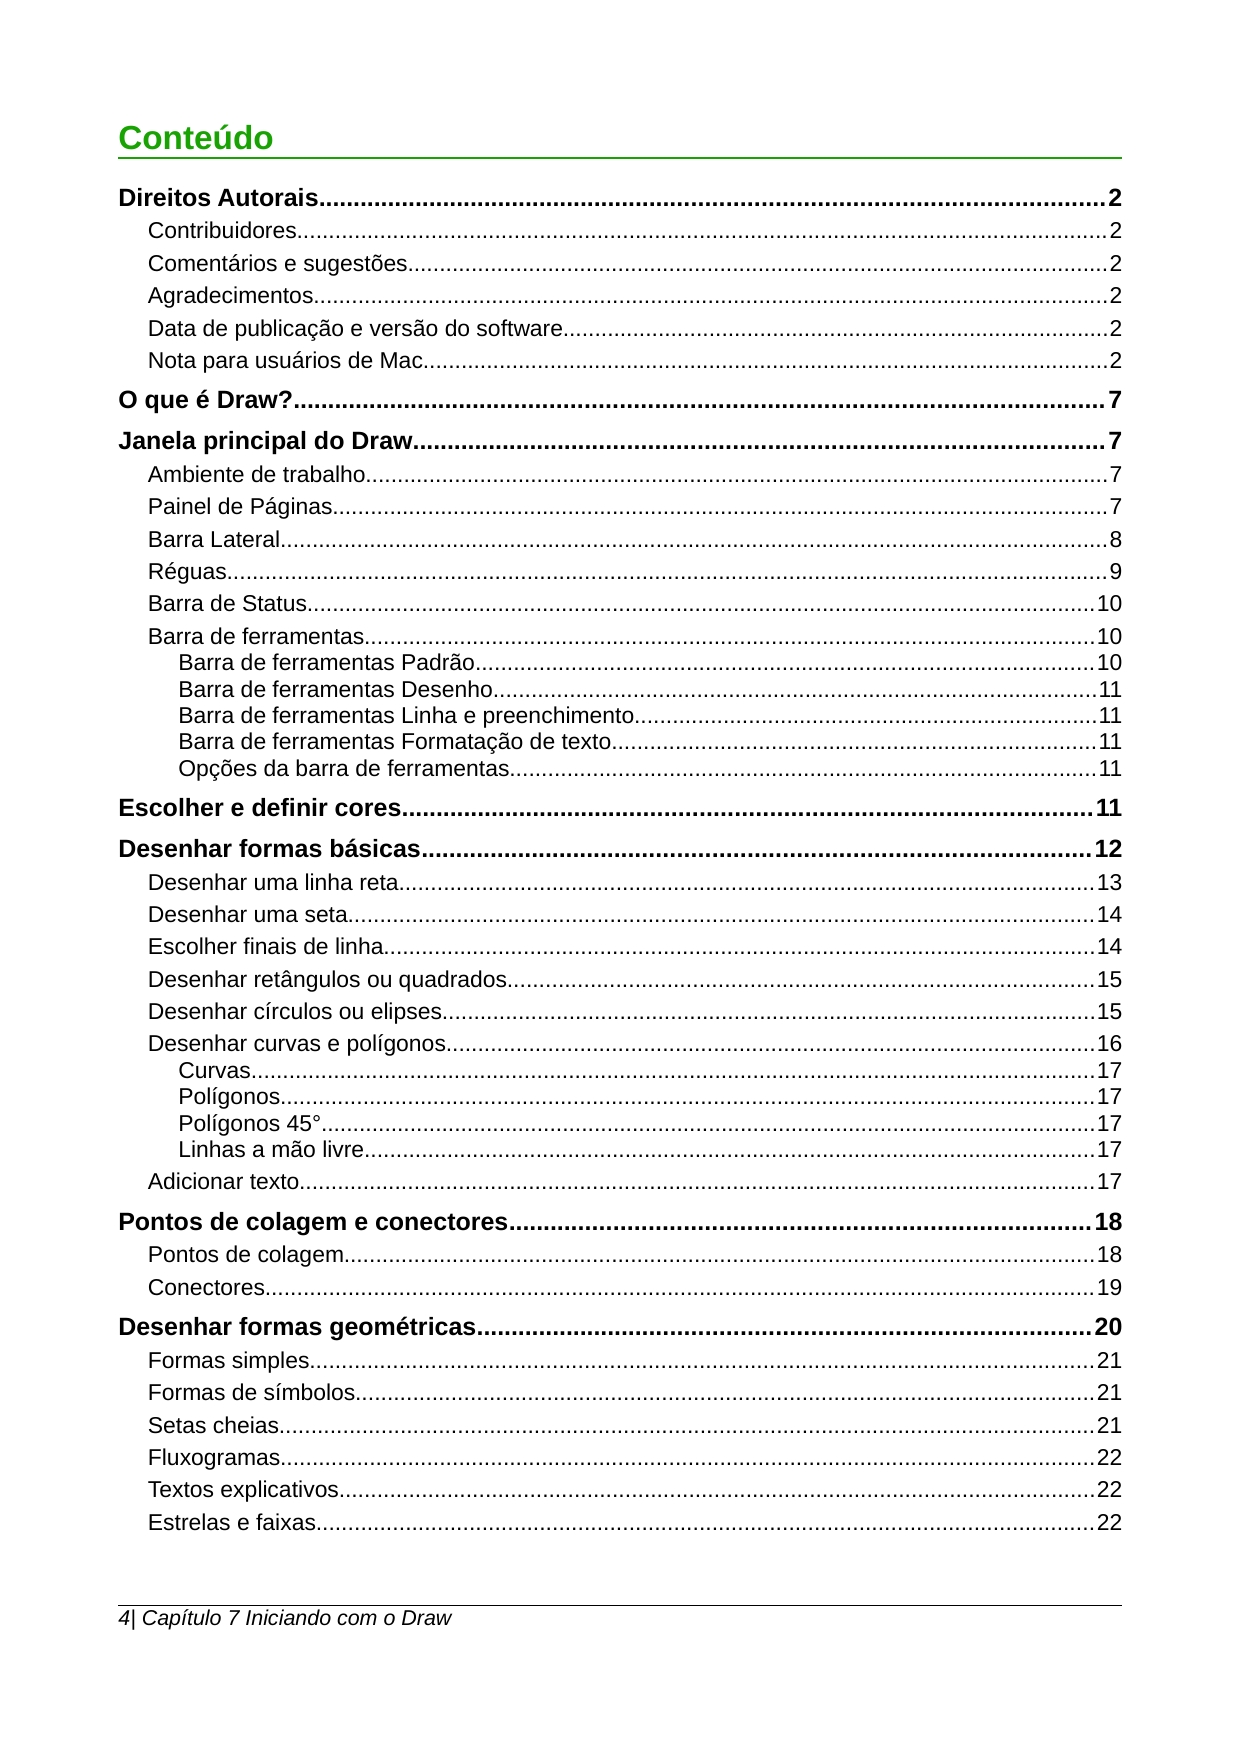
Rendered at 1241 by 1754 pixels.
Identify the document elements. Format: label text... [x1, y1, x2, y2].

text Data de publicação e versão do software 2 [148, 314, 1122, 341]
text Barra de ferramentas Desenho 11 [178, 676, 1122, 702]
text Comentários e sugestões 2 [148, 250, 1122, 276]
text Pontos de colagem 18 [148, 1241, 1122, 1268]
text Fluxogramas 22 [148, 1444, 1122, 1470]
text Desenhar uma seta 14 [148, 901, 1122, 927]
text Desenhar retângulos ou quadrados 15 [148, 966, 1122, 992]
text Contribuidores 2 [148, 217, 1122, 244]
text Desenhar formas geométricas 20 [118, 1312, 1122, 1341]
text Barra de Status 10 [148, 590, 1122, 617]
text Réguas 9 [148, 558, 1122, 584]
text Estrelas e faixas 22 [148, 1509, 1122, 1535]
text Formas simples 21 [148, 1347, 1122, 1373]
text Textos explicativos 22 [148, 1476, 1122, 1503]
text Ambiente de trabalho 7 [148, 461, 1122, 487]
text Desenhar formas básicas 12 [118, 834, 1122, 862]
text Barra de ferramentas Padrão 10 [178, 649, 1122, 676]
text Desenhar curvas e polígonos 16 [148, 1030, 1122, 1057]
text Desenhar uma linha reta 13 [148, 868, 1122, 895]
text Janela principal do Draw 7 [118, 426, 1122, 455]
text Barra Lateral 8 [148, 526, 1122, 552]
text Adicionar texto 17 [148, 1168, 1122, 1194]
text Curvas 17 [178, 1057, 1122, 1083]
text Polígonos 17 [178, 1083, 1122, 1109]
text Formas de símbolos 21 [148, 1379, 1122, 1406]
text Barra de ferramentas Linha e preenchimento 11 [178, 702, 1122, 728]
text Barra de ferramentas Formatação de texto 11 [178, 728, 1122, 754]
text Direitos Autorais 2 [118, 183, 1122, 211]
text Polígonos 45° 17 [178, 1109, 1122, 1136]
text Barra de ferramentas 10 [148, 623, 1122, 649]
text Desenhar círculos ou elipses 15 [148, 998, 1122, 1024]
subtitle Conteúdo [118, 118, 1122, 157]
text Agradecimentos 2 [148, 282, 1122, 308]
text Setas cheias 21 [148, 1412, 1122, 1438]
text O que é Draw? 7 [118, 385, 1122, 414]
text Escolher finais de linha 14 [148, 933, 1122, 959]
text Pontos de colagem e conectores 18 [118, 1207, 1122, 1235]
text Painel de Páginas 7 [148, 493, 1122, 519]
text Escolher e definir cores 11 [118, 793, 1122, 822]
text Linhas a mão livre 17 [178, 1136, 1122, 1162]
text Opções da barra de ferramentas 11 [178, 754, 1122, 781]
text Nota para usuários de Mac 2 [148, 347, 1122, 373]
text Conectores 19 [148, 1274, 1122, 1300]
